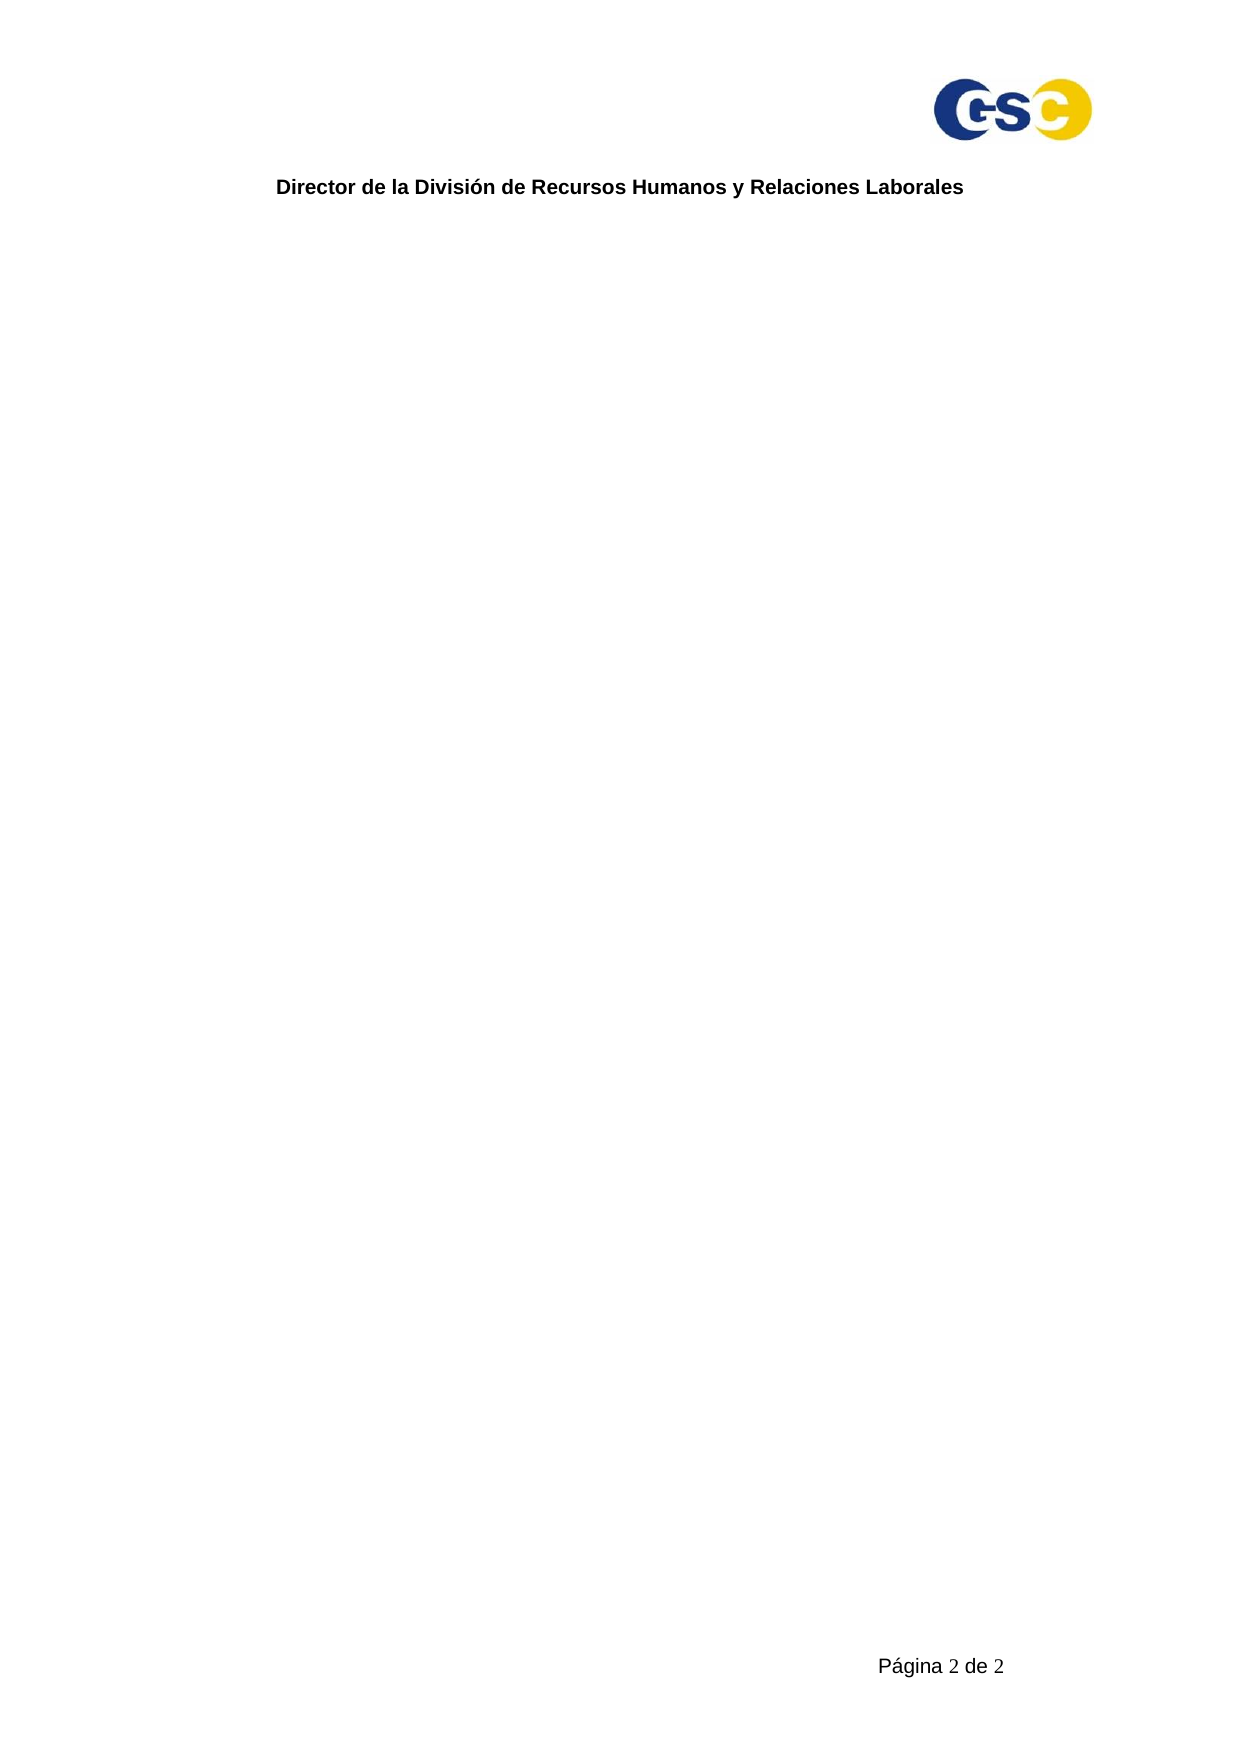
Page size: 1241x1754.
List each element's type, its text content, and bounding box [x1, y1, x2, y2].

text Director de la División de Recursos Humanos y Relaciones Laborales [118, 177, 1122, 199]
